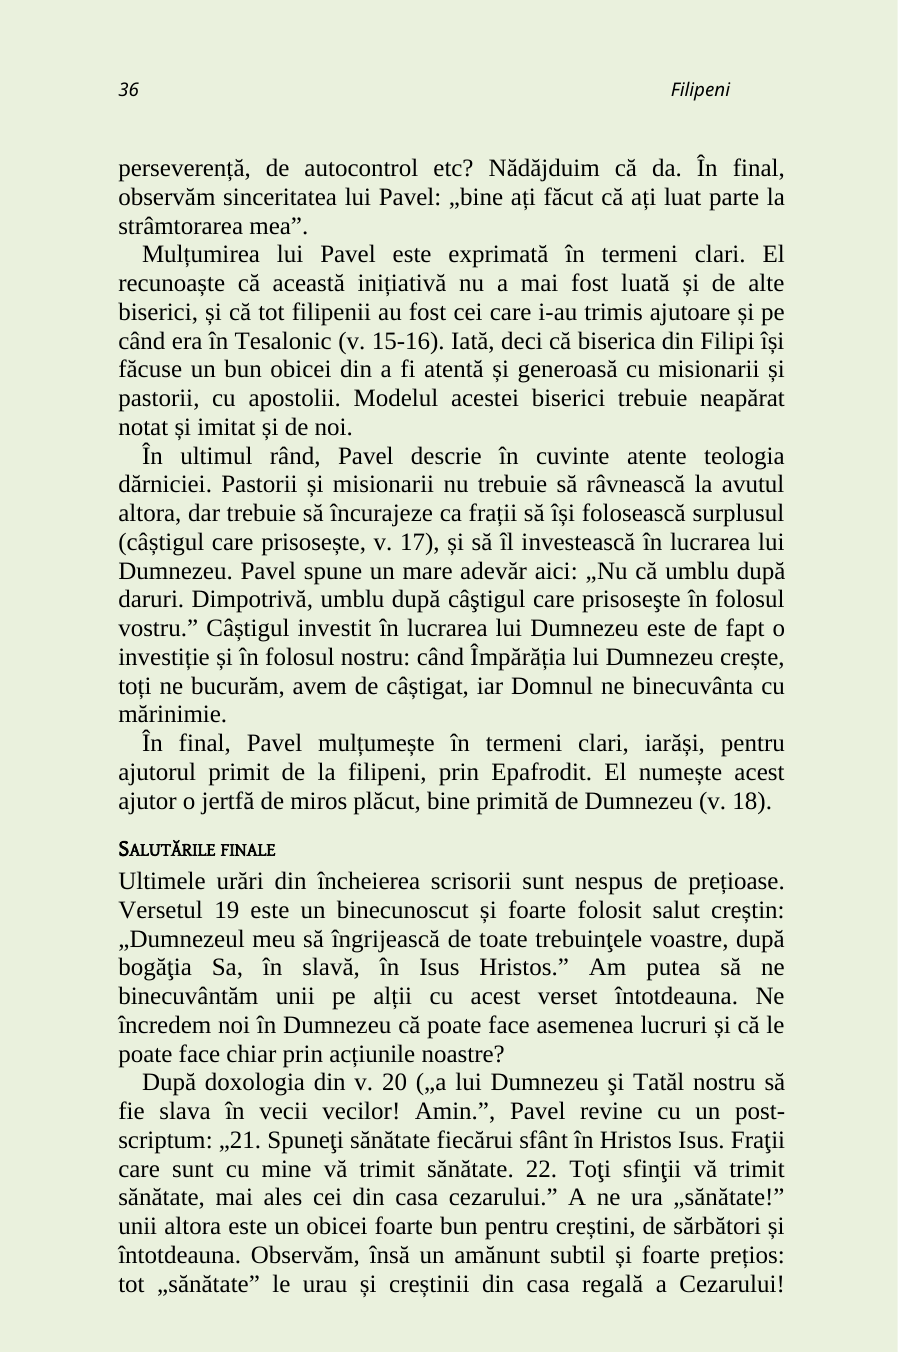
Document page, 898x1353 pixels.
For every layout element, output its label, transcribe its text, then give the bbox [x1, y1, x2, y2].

text Ultimele urări din încheierea scrisorii sunt nespus de prețioase. Versetul 19 este un binecunoscut și foarte folosit salut creștin: „Dumnezeul meu să îngrijească de toate trebuinţele voastre, după bogăţia Sa, în slavă, în Isus Hristos.” Am putea să ne binecuvântăm unii pe alții cu acest verset întotdeauna. Ne încredem noi în Dumnezeu că poate face asemenea lucruri și că le poate face chiar prin acțiunile noastre? [118, 866, 786, 1067]
text După doxologia din v. 20 („a lui Dumnezeu şi Tatăl nostru să fie slava în vecii vecilor! Amin.”, Pavel revine cu un post-scriptum: „21. Spuneţi sănătate fiecărui sfânt în Hristos Isus. Fraţii care sunt cu mine vă trimit sănătate. 22. Toţi sfinţii vă trimit sănătate, mai ales cei din casa cezarului.” A ne ura „sănătate!” unii altora este un obicei foarte bun pentru creștini, de sărbători și întotdeauna. Observăm, însă un amănunt subtil și foarte prețios: tot „sănătate” le urau și creștinii din casa regală a Cezarului! [118, 1067, 786, 1297]
text În ultimul rând, Pavel descrie în cuvinte atente teologia dărniciei. Pastorii și misionarii nu trebuie să râvnească la avutul altora, dar trebuie să încurajeze ca frații să își folosească surplusul (câștigul care prisosește, v. 17), și să îl investească în lucrarea lui Dumnezeu. Pavel spune un mare adevăr aici: „Nu că umblu după daruri. Dimpotrivă, umblu după câştigul care prisoseşte în folosul vostru.” Câștigul investit în lucrarea lui Dumnezeu este de fapt o investiție și în folosul nostru: când Împărăția lui Dumnezeu crește, toți ne bucurăm, avem de câștigat, iar Domnul ne binecuvânta cu mărinimie. [118, 441, 786, 728]
text Mulțumirea lui Pavel este exprimată în termeni clari. El recunoaște că această inițiativă nu a mai fost luată și de alte biserici, și că tot filipenii au fost cei care i-au trimis ajutoare și pe când era în Tesalonic (v. 15-16). Iată, deci că biserica din Filipi își făcuse un bun obicei din a fi atentă și generoasă cu misionarii și pastorii, cu apostolii. Modelul acestei biserici trebuie neapărat notat și imitat și de noi. [118, 239, 786, 441]
subtitle Salutările finale [118, 835, 786, 862]
text În final, Pavel mulțumește în termeni clari, iarăși, pentru ajutorul primit de la filipeni, prin Epafrodit. El numește acest ajutor o jertfă de miros plăcut, bine primită de Dumnezeu (v. 18). [118, 728, 786, 814]
text perseverență, de autocontrol etc? Nădăjduim că da. În final, observăm sinceritatea lui Pavel: „bine ați făcut că ați luat parte la strâmtorarea mea”. [118, 153, 786, 239]
